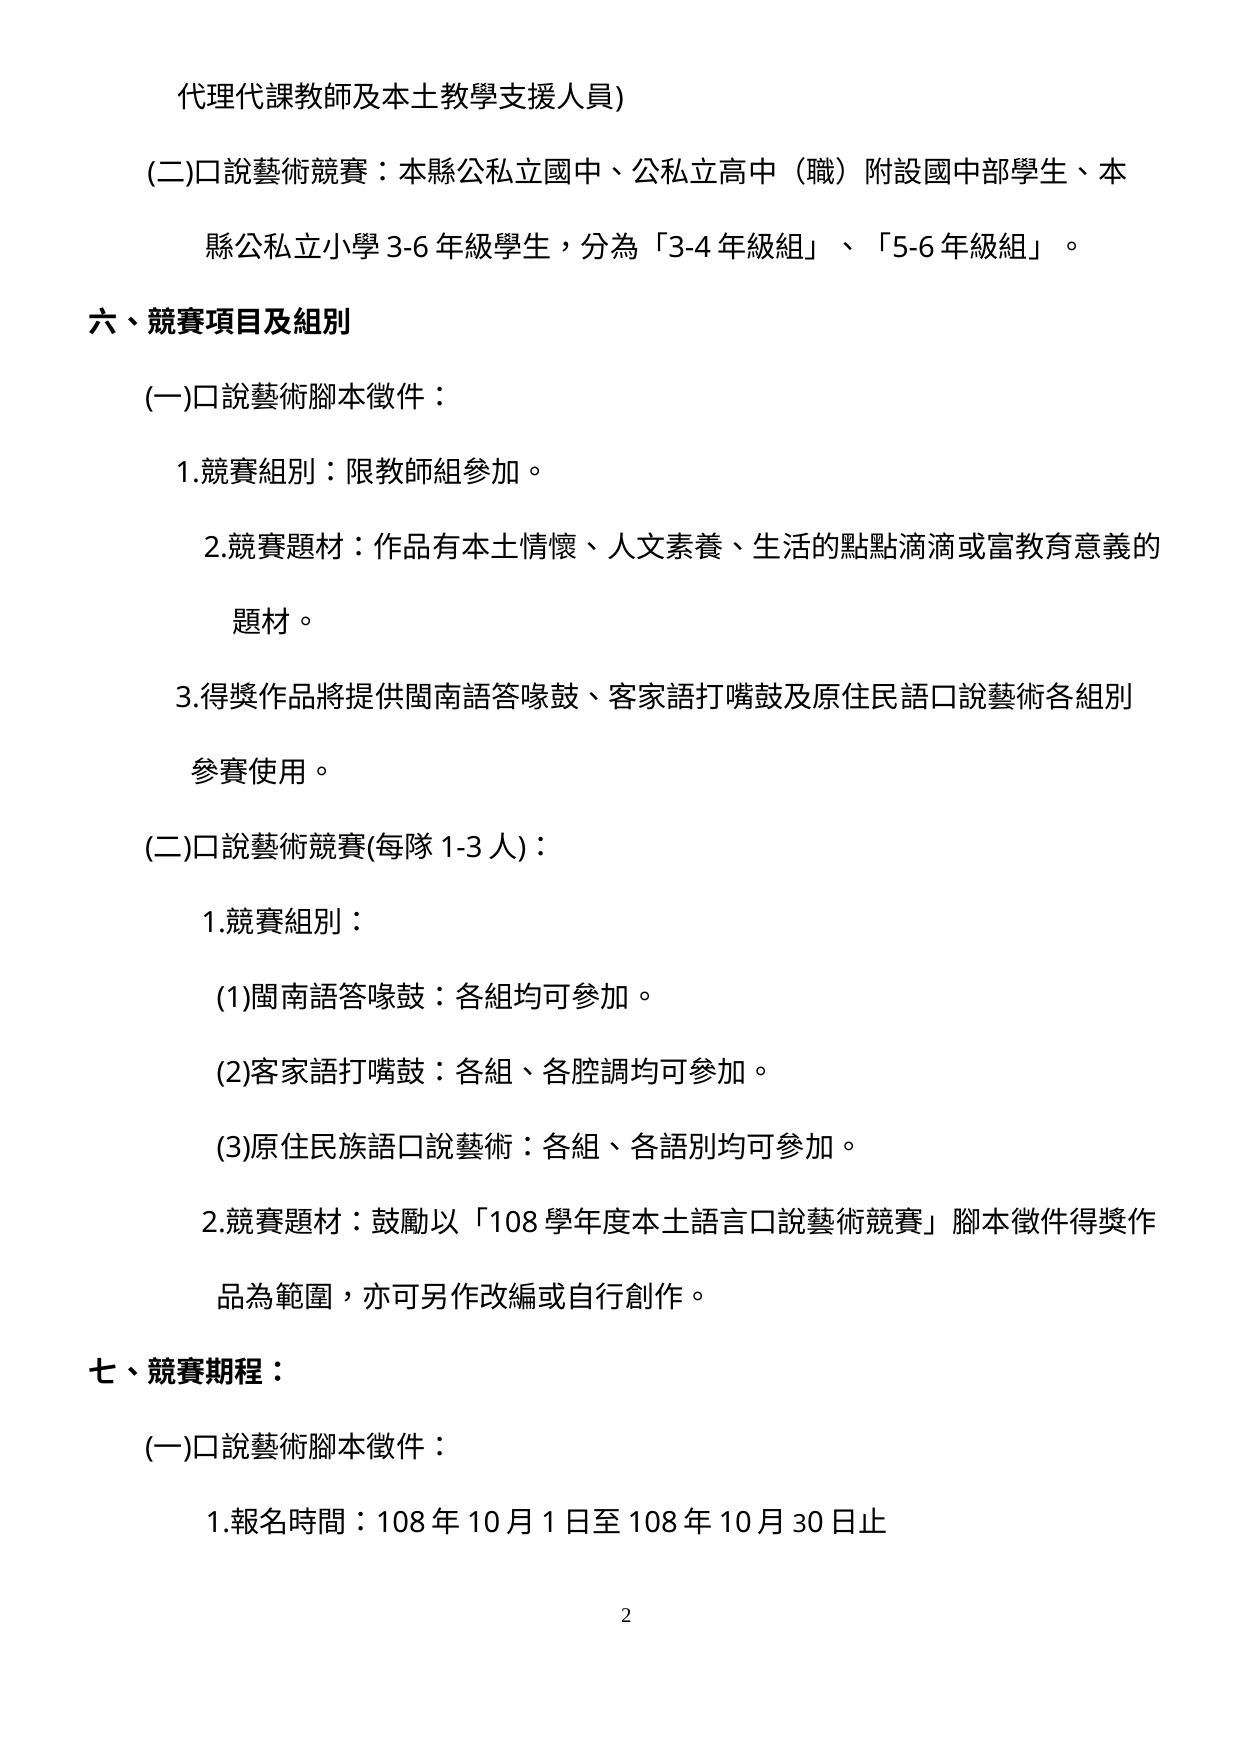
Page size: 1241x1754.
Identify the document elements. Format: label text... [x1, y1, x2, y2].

text 3.得獎作品將提供閩南語答喙鼓、客家語打嘴鼓及原住民語口說藝術各組別 [145, 657, 1163, 732]
text (1)閩南語答喙鼓：各組均可參加。 [201, 957, 1163, 1032]
text 1.報名時間：108年10月1日至108年10月30日止 [89, 1482, 1163, 1557]
text 2.競賽題材：作品有本土情懷、人文素養、生活的點點滴滴或富教育意義的 [145, 507, 1163, 582]
subtitle 七、競賽期程： [89, 1332, 1163, 1407]
text (二)口說藝術競賽：本縣公私立國中、公私立高中（職）附設國中部學生、本 [89, 132, 1163, 207]
text 題材。 [145, 582, 1163, 657]
text (一)口說藝術腳本徵件： [145, 357, 1163, 432]
text (2)客家語打嘴鼓：各組、各腔調均可參加。 [201, 1032, 1163, 1107]
text 2.競賽題材：鼓勵以「108學年度本土語言口說藝術競賽」腳本徵件得獎作 [201, 1182, 1163, 1257]
text (3)原住民族語口說藝術：各組、各語別均可參加。 [201, 1107, 1163, 1182]
text 六、競賽項目及組別 [89, 282, 1163, 357]
text 參賽使用。 [145, 732, 1163, 807]
text 品為範圍，亦可另作改編或自行創作。 [201, 1257, 1163, 1332]
text 1.競賽組別：限教師組參加。 [145, 432, 1163, 507]
text 代理代課教師及本土教學支援人員) [89, 57, 1163, 132]
text (二)口說藝術競賽(每隊1-3人)： [145, 807, 1163, 882]
text 1.競賽組別： [201, 882, 1163, 957]
text (一)口說藝術腳本徵件： [145, 1407, 1163, 1482]
text 縣公私立小學3-6年級學生，分為「3-4年級組」、「5-6年級組」。 [89, 207, 1163, 282]
